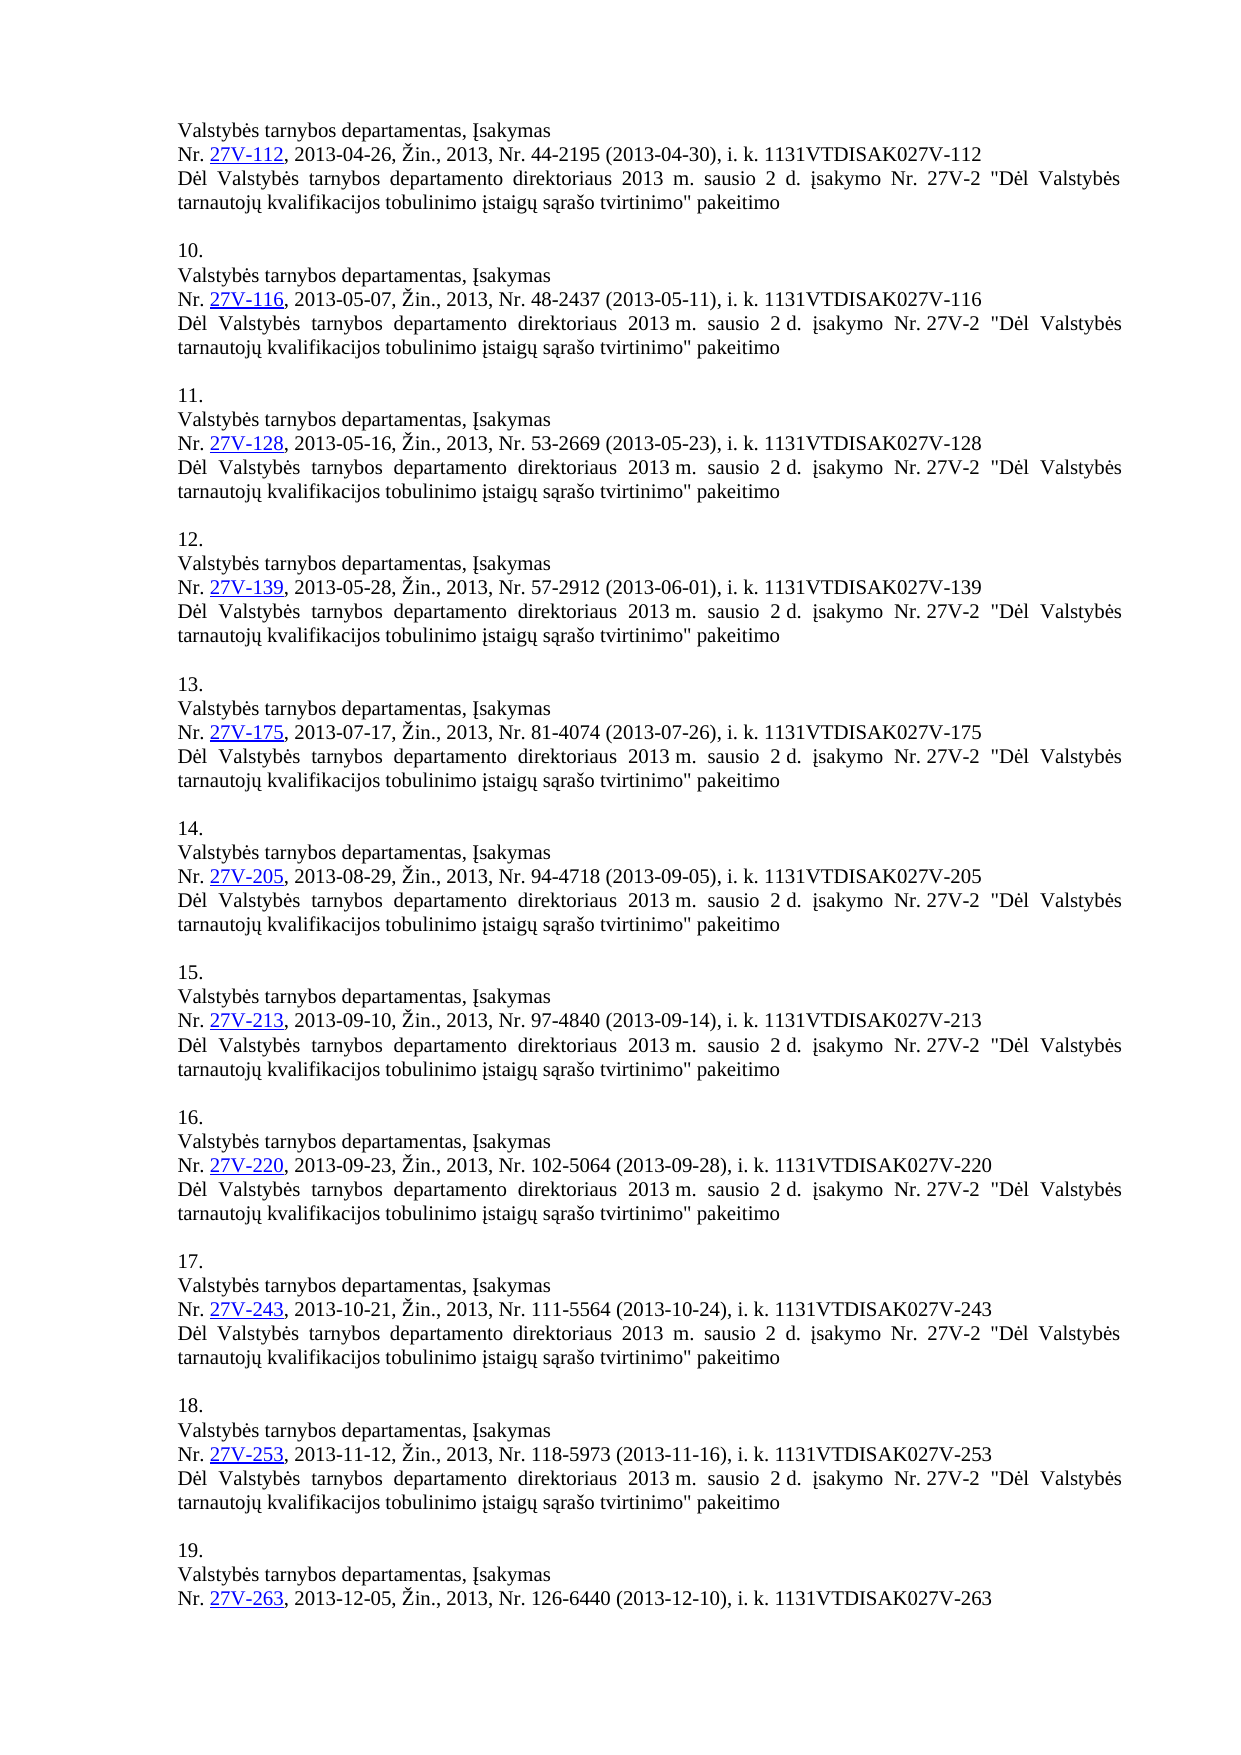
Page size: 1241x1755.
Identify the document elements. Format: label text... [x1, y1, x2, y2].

text Dėl Valstybės tarnybos departamento direktoriaus 2013 m. sausio 2 d. įsakymo Nr. 27V-2 "Dėl Valstybės tarnautojų kvalifikacijos tobulinimo įstaigų sąrašo tvirtinimo" pakeitimo [177, 455, 1122, 503]
text Nr. 27V-253, 2013-11-12, Žin., 2013, Nr. 118-5973 (2013-11-16), i. k. 1131VTDISAK027V-253 [177, 1442, 1122, 1466]
text Dėl Valstybės tarnybos departamento direktoriaus 2013 m. sausio 2 d. įsakymo Nr. 27V-2 "Dėl Valstybės tarnautojų kvalifikacijos tobulinimo įstaigų sąrašo tvirtinimo" pakeitimo [177, 744, 1122, 792]
text 19. [177, 1538, 1122, 1562]
text Nr. 27V-112, 2013-04-26, Žin., 2013, Nr. 44-2195 (2013-04-30), i. k. 1131VTDISAK027V-112 [177, 142, 1122, 166]
text 15. [177, 960, 1122, 984]
text Dėl Valstybės tarnybos departamento direktoriaus 2013 m. sausio 2 d. įsakymo Nr. 27V-2 "Dėl Valstybės tarnautojų kvalifikacijos tobulinimo įstaigų sąrašo tvirtinimo" pakeitimo [177, 166, 1122, 214]
text Nr. 27V-116, 2013-05-07, Žin., 2013, Nr. 48-2437 (2013-05-11), i. k. 1131VTDISAK027V-116 [177, 287, 1122, 311]
text 13. [177, 672, 1122, 696]
text Dėl Valstybės tarnybos departamento direktoriaus 2013 m. sausio 2 d. įsakymo Nr. 27V-2 "Dėl Valstybės tarnautojų kvalifikacijos tobulinimo įstaigų sąrašo tvirtinimo" pakeitimo [177, 1466, 1122, 1514]
text Valstybės tarnybos departamentas, Įsakymas [177, 840, 1122, 864]
text Valstybės tarnybos departamentas, Įsakymas [177, 407, 1122, 431]
text 10. [177, 238, 1122, 262]
text Valstybės tarnybos departamentas, Įsakymas [177, 1129, 1122, 1153]
text Valstybės tarnybos departamentas, Įsakymas [177, 262, 1122, 287]
text 17. [177, 1249, 1122, 1273]
text Dėl Valstybės tarnybos departamento direktoriaus 2013 m. sausio 2 d. įsakymo Nr. 27V-2 "Dėl Valstybės tarnautojų kvalifikacijos tobulinimo įstaigų sąrašo tvirtinimo" pakeitimo [177, 888, 1122, 936]
text Dėl Valstybės tarnybos departamento direktoriaus 2013 m. sausio 2 d. įsakymo Nr. 27V-2 "Dėl Valstybės tarnautojų kvalifikacijos tobulinimo įstaigų sąrašo tvirtinimo" pakeitimo [177, 599, 1122, 647]
text Nr. 27V-205, 2013-08-29, Žin., 2013, Nr. 94-4718 (2013-09-05), i. k. 1131VTDISAK027V-205 [177, 864, 1122, 888]
text Valstybės tarnybos departamentas, Įsakymas [177, 118, 1122, 142]
text 18. [177, 1393, 1122, 1417]
text Valstybės tarnybos departamentas, Įsakymas [177, 551, 1122, 575]
text Nr. 27V-139, 2013-05-28, Žin., 2013, Nr. 57-2912 (2013-06-01), i. k. 1131VTDISAK027V-139 [177, 575, 1122, 599]
text 16. [177, 1105, 1122, 1129]
text Nr. 27V-213, 2013-09-10, Žin., 2013, Nr. 97-4840 (2013-09-14), i. k. 1131VTDISAK027V-213 [177, 1008, 1122, 1032]
text Valstybės tarnybos departamentas, Įsakymas [177, 1273, 1122, 1297]
text Valstybės tarnybos departamentas, Įsakymas [177, 696, 1122, 720]
text Nr. 27V-263, 2013-12-05, Žin., 2013, Nr. 126-6440 (2013-12-10), i. k. 1131VTDISAK027V-263 [177, 1586, 1122, 1610]
text Dėl Valstybės tarnybos departamento direktoriaus 2013 m. sausio 2 d. įsakymo Nr. 27V-2 "Dėl Valstybės tarnautojų kvalifikacijos tobulinimo įstaigų sąrašo tvirtinimo" pakeitimo [177, 1177, 1122, 1225]
text Valstybės tarnybos departamentas, Įsakymas [177, 1562, 1122, 1586]
text Dėl Valstybės tarnybos departamento direktoriaus 2013 m. sausio 2 d. įsakymo Nr. 27V-2 "Dėl Valstybės tarnautojų kvalifikacijos tobulinimo įstaigų sąrašo tvirtinimo" pakeitimo [177, 1032, 1122, 1081]
text Nr. 27V-220, 2013-09-23, Žin., 2013, Nr. 102-5064 (2013-09-28), i. k. 1131VTDISAK027V-220 [177, 1153, 1122, 1177]
text Nr. 27V-175, 2013-07-17, Žin., 2013, Nr. 81-4074 (2013-07-26), i. k. 1131VTDISAK027V-175 [177, 720, 1122, 744]
text 11. [177, 383, 1122, 407]
text Valstybės tarnybos departamentas, Įsakymas [177, 1417, 1122, 1442]
text 12. [177, 527, 1122, 551]
text 14. [177, 816, 1122, 840]
text Dėl Valstybės tarnybos departamento direktoriaus 2013 m. sausio 2 d. įsakymo Nr. 27V-2 "Dėl Valstybės tarnautojų kvalifikacijos tobulinimo įstaigų sąrašo tvirtinimo" pakeitimo [177, 311, 1122, 359]
text Valstybės tarnybos departamentas, Įsakymas [177, 984, 1122, 1008]
text Nr. 27V-243, 2013-10-21, Žin., 2013, Nr. 111-5564 (2013-10-24), i. k. 1131VTDISAK027V-243 [177, 1297, 1122, 1321]
text Nr. 27V-128, 2013-05-16, Žin., 2013, Nr. 53-2669 (2013-05-23), i. k. 1131VTDISAK027V-128 [177, 431, 1122, 455]
text Dėl Valstybės tarnybos departamento direktoriaus 2013 m. sausio 2 d. įsakymo Nr. 27V-2 "Dėl Valstybės tarnautojų kvalifikacijos tobulinimo įstaigų sąrašo tvirtinimo" pakeitimo [177, 1321, 1122, 1369]
